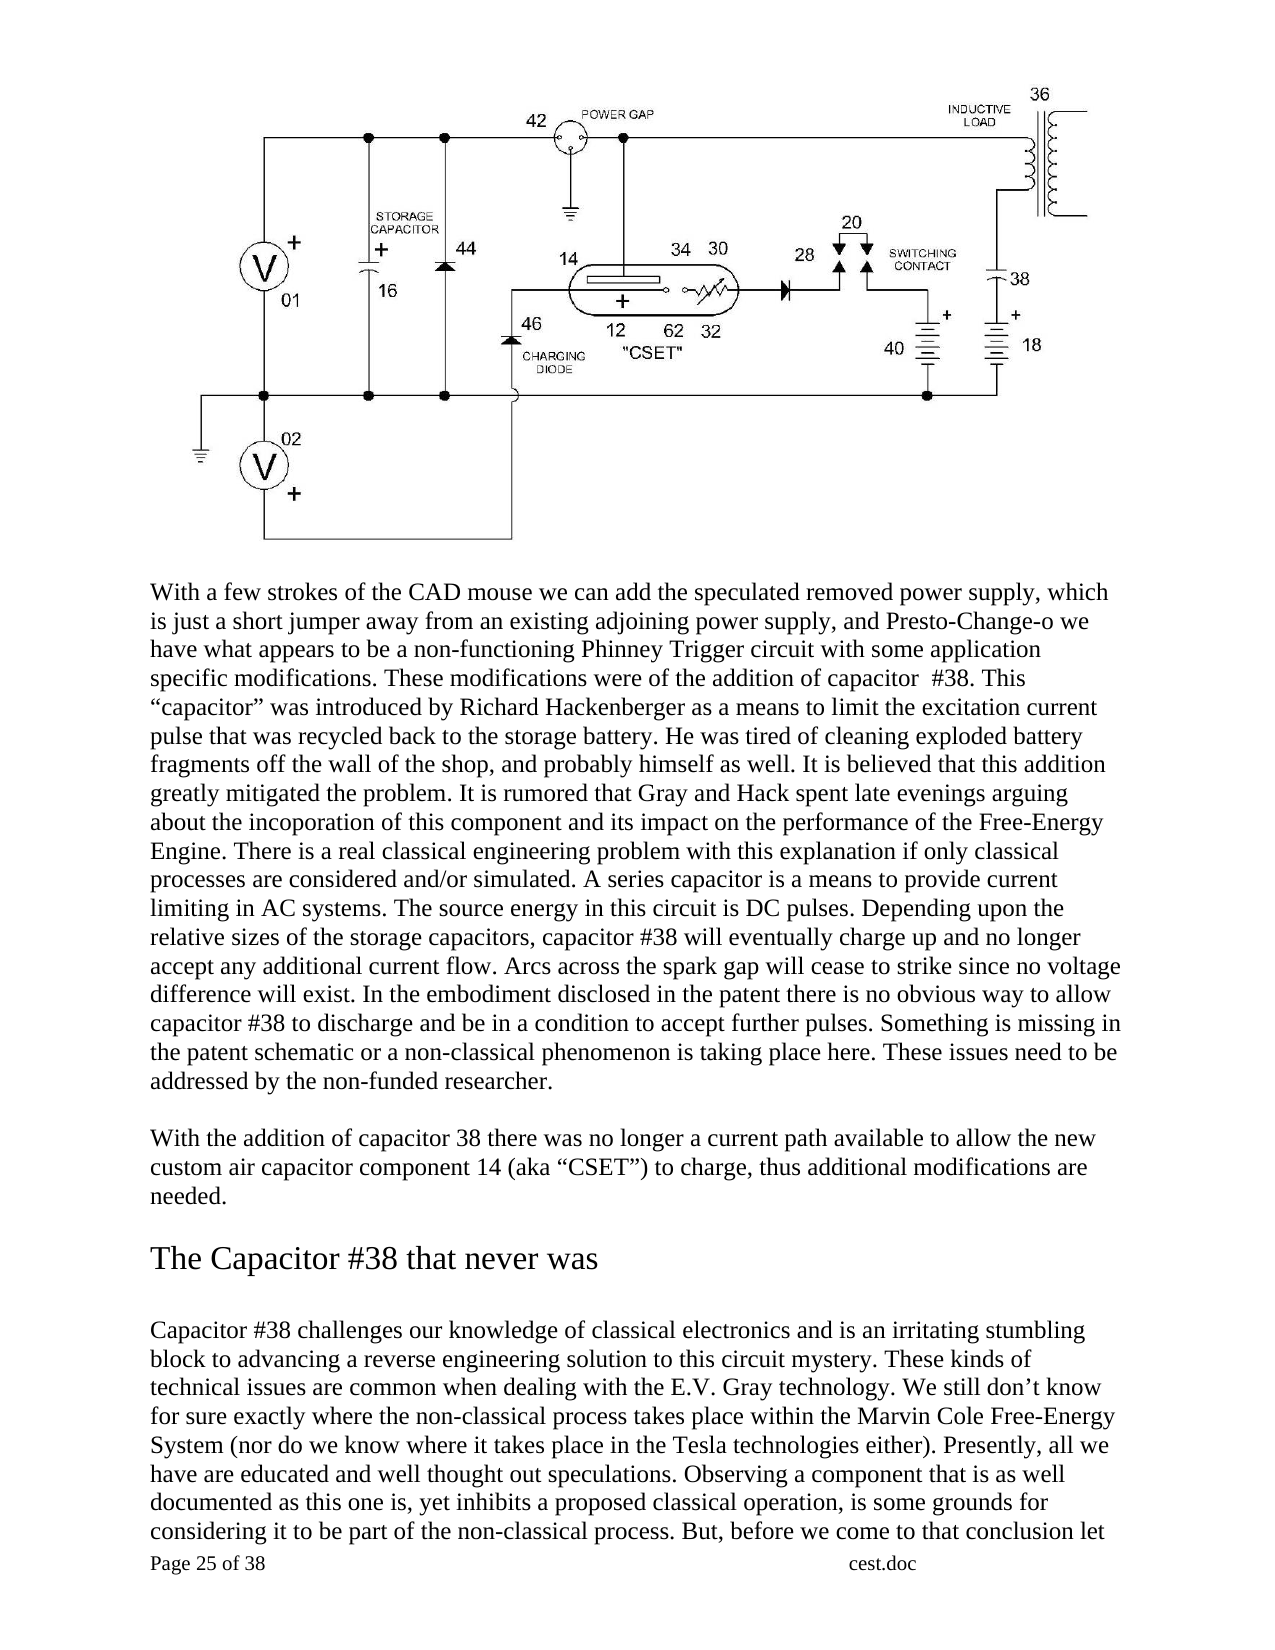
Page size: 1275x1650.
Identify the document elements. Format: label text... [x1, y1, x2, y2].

text Capacitor #38 challenges our knowledge of classical electronics and is an irritating stumbling block to advancing a reverse engineering solution to this circuit mystery. These kinds of technical issues are common when dealing with the E.V. Gray technology. We still don’t know for sure exactly where the non-classical process takes place within the Marvin Cole Free-Energy System (nor do we know where it takes place in the Tesla technologies either). Presently, all we have are educated and well thought out speculations. Observing a component that is as well documented as this one is, yet inhibits a proposed classical operation, is some grounds for considering it to be part of the non-classical process. But, before we come to that conclusion let [150, 1315, 1125, 1545]
text With a few strokes of the CAD mouse we can add the speculated removed power supply, which is just a short jumper away from an existing adjoining power supply, and Presto-Change-o we have what appears to be a non-functioning Phinney Trigger circuit with some application specific modifications. These modifications were of the addition of capacitor #38. This “capacitor” was introduced by Richard Hackenberger as a means to limit the excitation current pulse that was recycled back to the storage battery. He was tired of cleaning exploded battery fragments off the wall of the shop, and probably himself as well. It is believed that this addition greatly mitigated the problem. It is rumored that Gray and Hack spent late evenings arguing about the incoporation of this component and its impact on the performance of the Free-Energy Engine. There is a real classical engineering problem with this explanation if only classical processes are considered and/or simulated. A series capacitor is a means to provide current limiting in AC systems. The source energy in this circuit is DC pulses. Depending upon the relative sizes of the storage capacitors, capacitor #38 will eventually charge up and no longer accept any additional current flow. Arcs across the spark gap will cease to strike since no voltage difference will exist. In the embodiment disclosed in the patent there is no obvious way to allow capacitor #38 to discharge and be in a condition to accept further pulses. Something is missing in the patent schematic or a non-classical phenomenon is taking place here. These issues need to be addressed by the non-funded researcher. [150, 577, 1125, 1094]
picture [166, 84, 1109, 568]
text The Capacitor #38 that never was [150, 1238, 1125, 1277]
text With the addition of capacitor 38 there was no longer a current path available to allow the new custom air capacitor component 14 (aka “CSET”) to charge, thus additional modifications are needed. [150, 1123, 1125, 1209]
